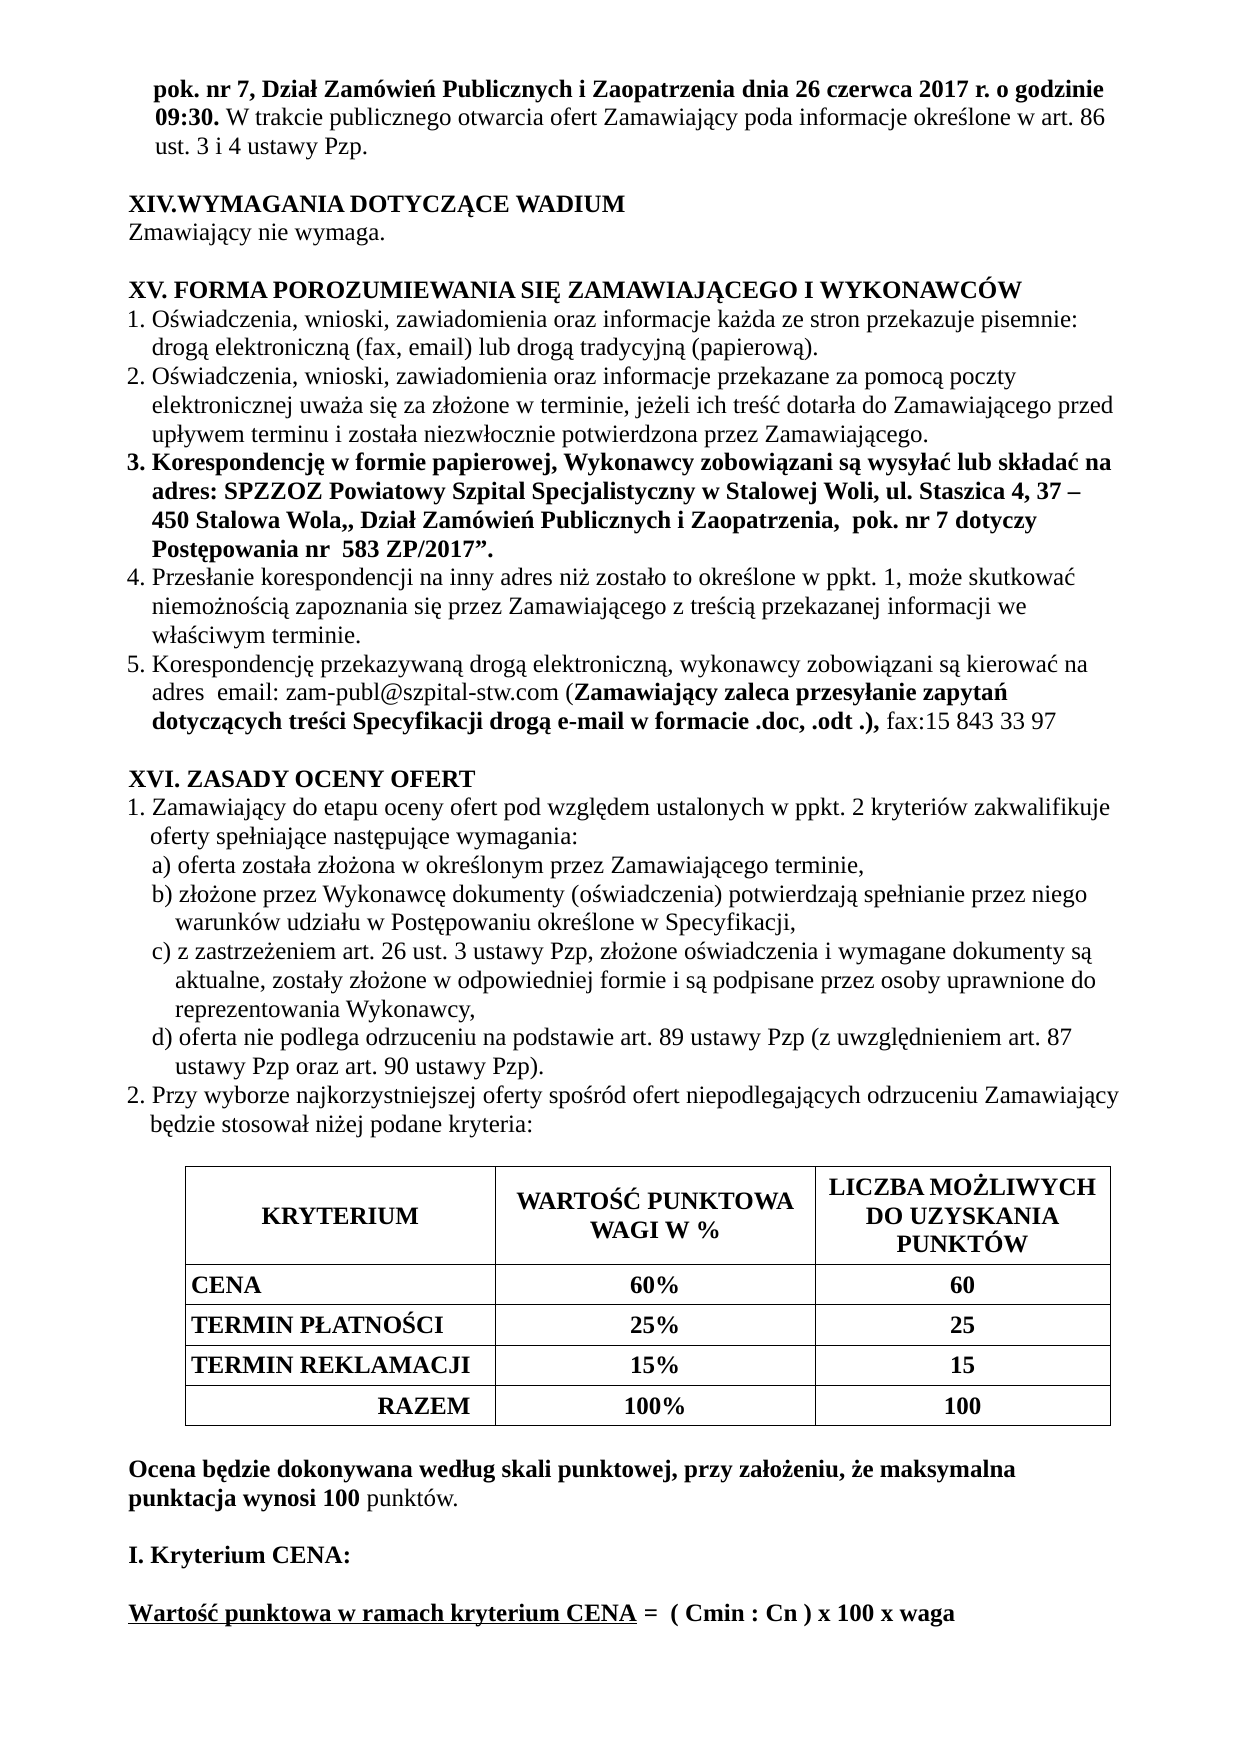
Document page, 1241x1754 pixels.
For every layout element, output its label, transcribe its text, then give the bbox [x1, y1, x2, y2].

table_cell RAZEM [186, 1386, 495, 1425]
table_header KRYTERIUM [186, 1167, 495, 1264]
table_cell 25% [496, 1305, 815, 1345]
text pok. nr 7, Dział Zamówień Publicznych i Zaopatrzenia dnia 26 czerwca 2017 r. o godzinie 09:30. W trakcie publicznego otwarcia ofert Zamawiający poda informacje określone w art. 86 ust. 3 i 4 ustawy Pzp. [153, 74, 1123, 160]
text 3. Korespondencję w formie papierowej, Wykonawcy zobowiązani są wysyłać lub składać na adres: SPZZOZ Powiatowy Szpital Specjalistyczny w Stalowej Woli, ul. Staszica 4, 37 – 450 Stalowa Wola,, Dział Zamówień Publicznych i Zaopatrzenia, pok. nr 7 dotyczy Postępowania nr 583 ZP/2017”. [127, 447, 1123, 562]
table_cell 100% [496, 1386, 815, 1425]
text Zmawiający nie wymaga. [128, 217, 1123, 246]
text Wartość punktowa w ramach kryterium CENA = ( Cmin : Cn ) x 100 x waga [128, 1598, 1123, 1627]
table_cell 60 [816, 1265, 1110, 1304]
text d) oferta nie podlega odrzuceniu na podstawie art. 89 ustawy Pzp (z uwzględnieniem art. 87 ustawy Pzp oraz art. 90 ustawy Pzp). [152, 1022, 1123, 1080]
text 2. Oświadczenia, wnioski, zawiadomienia oraz informacje przekazane za pomocą poczty elektronicznej uważa się za złożone w terminie, jeżeli ich treść dotarła do Zamawiającego przed upływem terminu i została niezwłocznie potwierdzona przez Zamawiającego. [127, 361, 1123, 447]
text I. Kryterium CENA: [128, 1540, 1123, 1569]
text b) złożone przez Wykonawcę dokumenty (oświadczenia) potwierdzają spełnianie przez niego warunków udziału w Postępowaniu określone w Specyfikacji, [152, 879, 1123, 936]
text 2. Przy wyborze najkorzystniejszej oferty spośród ofert niepodlegających odrzuceniu Zamawiający będzie stosował niżej podane kryteria: [127, 1080, 1123, 1137]
text a) oferta została złożona w określonym przez Zamawiającego terminie, [152, 850, 1123, 879]
text 1. Oświadczenia, wnioski, zawiadomienia oraz informacje każda ze stron przekazuje pisemnie: drogą elektroniczną (fax, email) lub drogą tradycyjną (papierową). [127, 304, 1123, 361]
table_header WARTOŚĆ PUNKTOWA WAGI W % [496, 1167, 815, 1264]
text XVI. ZASADY OCENY OFERT [128, 764, 1123, 792]
table_cell TERMIN PŁATNOŚCI [186, 1305, 495, 1345]
text XIV.WYMAGANIA DOTYCZĄCE WADIUM [128, 189, 1123, 217]
table_cell 15 [816, 1346, 1110, 1385]
table_cell TERMIN REKLAMACJI [186, 1346, 495, 1385]
text Ocena będzie dokonywana według skali punktowej, przy założeniu, że maksymalna punktacja wynosi 100 punktów. [128, 1454, 1123, 1512]
text 5. Korespondencję przekazywaną drogą elektroniczną, wykonawcy zobowiązani są kierować na adres email: zam-publ@szpital-stw.com (Zamawiający zaleca przesyłanie zapytań dotyczących treści Specyfikacji drogą e-mail w formacie .doc, .odt .), fax:15 843 33 97 [127, 649, 1123, 735]
text XV. FORMA POROZUMIEWANIA SIĘ ZAMAWIAJĄCEGO I WYKONAWCÓW [128, 275, 1123, 304]
table_cell 25 [816, 1305, 1110, 1345]
table_cell CENA [186, 1265, 495, 1304]
text 4. Przesłanie korespondencji na inny adres niż zostało to określone w ppkt. 1, może skutkować niemożnością zapoznania się przez Zamawiającego z treścią przekazanej informacji we właściwym terminie. [127, 562, 1123, 649]
table_cell 100 [816, 1386, 1110, 1425]
table_cell 15% [496, 1346, 815, 1385]
text c) z zastrzeżeniem art. 26 ust. 3 ustawy Pzp, złożone oświadczenia i wymagane dokumenty są aktualne, zostały złożone w odpowiedniej formie i są podpisane przez osoby uprawnione do reprezentowania Wykonawcy, [152, 936, 1123, 1022]
text 1. Zamawiający do etapu oceny ofert pod względem ustalonych w ppkt. 2 kryteriów zakwalifikuje oferty spełniające następujące wymagania: [127, 792, 1123, 850]
table_header LICZBA MOŻLIWYCH DO UZYSKANIA PUNKTÓW [816, 1167, 1110, 1264]
table_cell 60% [496, 1265, 815, 1304]
